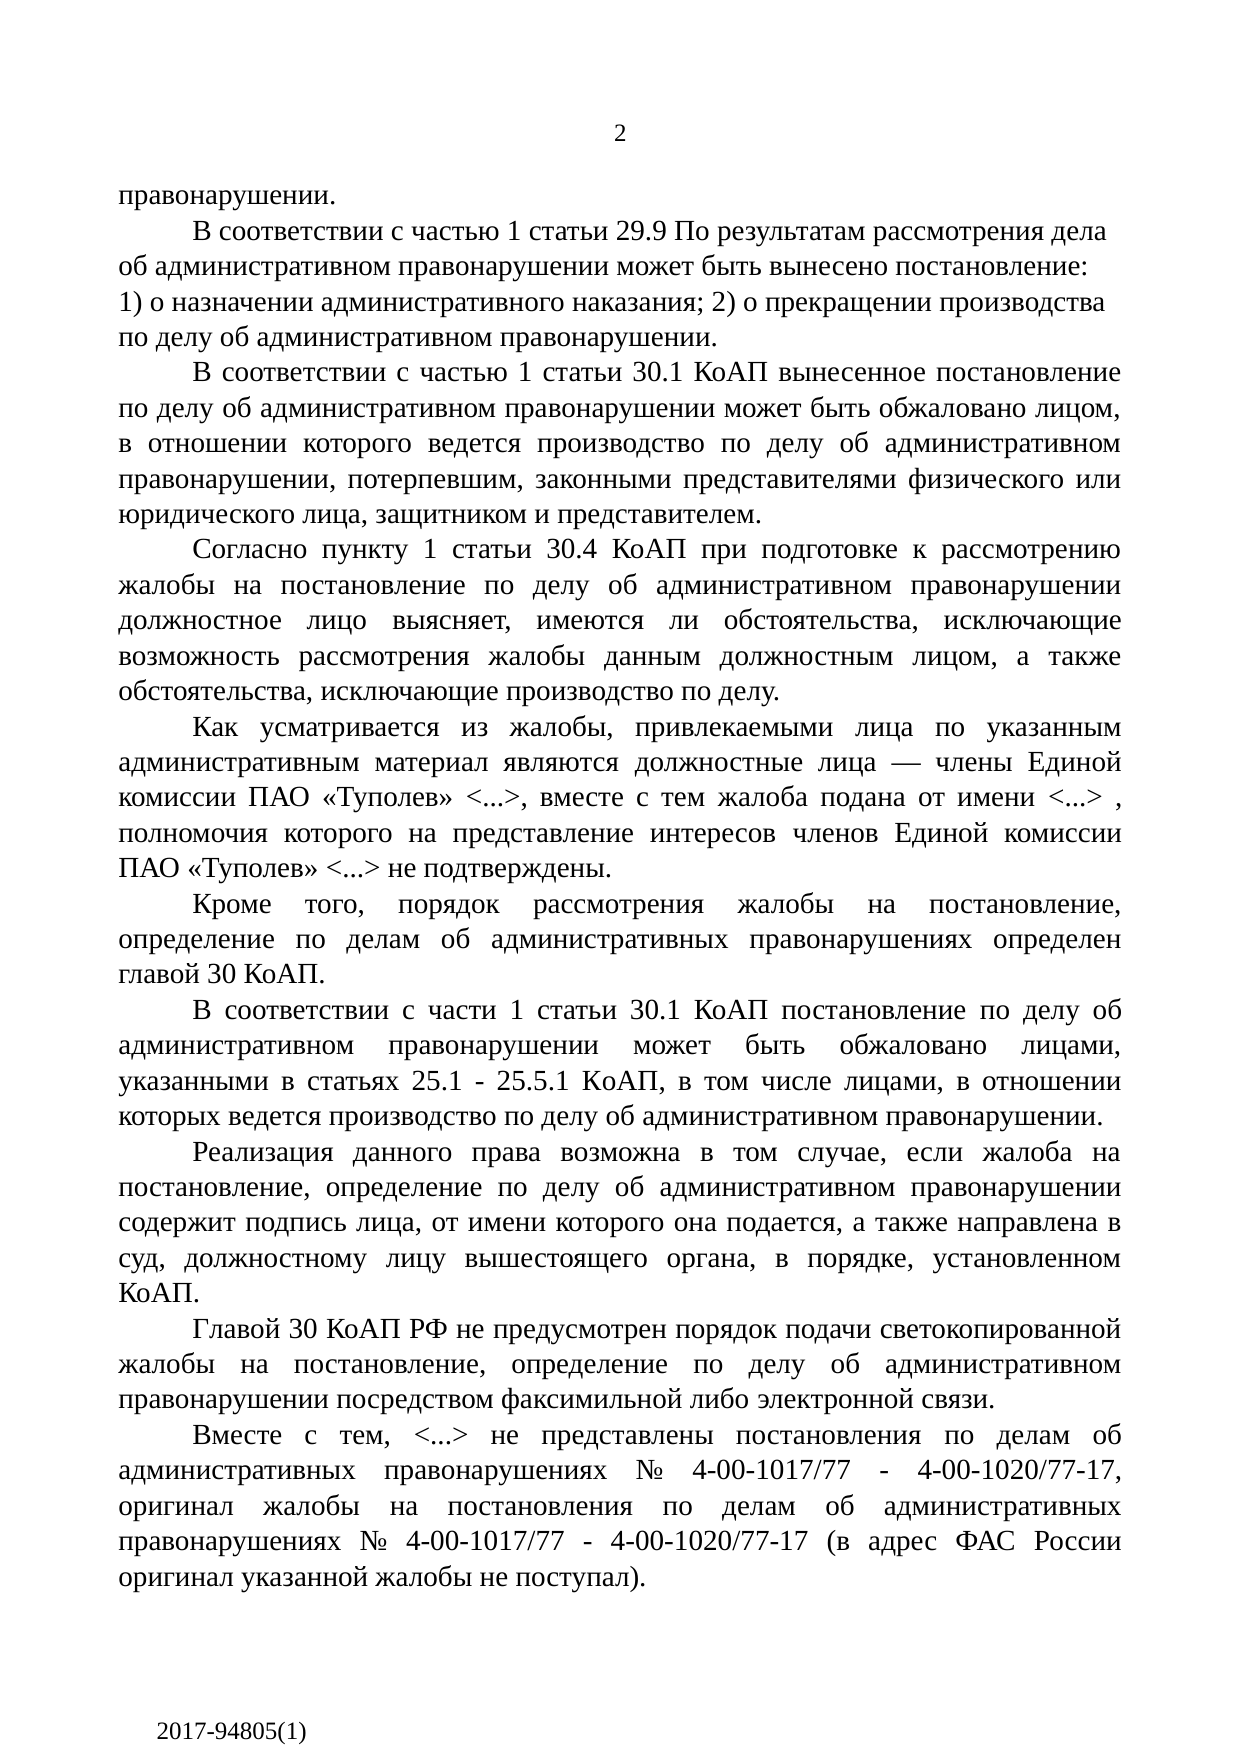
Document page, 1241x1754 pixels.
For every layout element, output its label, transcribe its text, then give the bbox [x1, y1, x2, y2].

text Как усматривается из жалобы, привлекаемыми лица по указанным административным материал являются должностные лица — члены Единой комиссии ПАО «Туполев» <...>, вместе с тем жалоба подана от имени <...> , полномочия которого на представление интересов членов Единой комиссии ПАО «Туполев» <...> не подтверждены. [118, 708, 1122, 885]
text Вместе с тем, <...> не представлены постановления по делам об административных правонарушениях № 4-00-1017/77 - 4-00-1020/77-17, оригинал жалобы на постановления по делам об административных правонарушениях № 4-00-1017/77 - 4-00-1020/77-17 (в адрес ФАС России оригинал указанной жалобы не поступал). [118, 1416, 1122, 1593]
text Реализация данного права возможна в том случае, если жалоба на постановление, определение по делу об административном правонарушении содержит подпись лица, от имени которого она подается, а также направлена в суд, должностному лицу вышестоящего органа, в порядке, установленном КоАП. [118, 1133, 1122, 1310]
text 1) о назначении административного наказания; 2) о прекращении производства по делу об административном правонарушении. [118, 283, 1122, 353]
text В соответствии с частью 1 статьи 30.1 КоАП вынесенное постановление по делу об административном правонарушении может быть обжаловано лицом, в отношении которого ведется производство по делу об административном правонарушении, потерпевшим, законными представителями физического или юридического лица, защитником и представителем. [118, 353, 1122, 531]
text Главой 30 КоАП РФ не предусмотрен порядок подачи светокопированной жалобы на постановление, определение по делу об административном правонарушении посредством факсимильной либо электронной связи. [118, 1310, 1122, 1416]
text Кроме того, порядок рассмотрения жалобы на постановление, определение по делам об административных правонарушениях определен главой 30 КоАП. [118, 885, 1122, 991]
text В соответствии с части 1 статьи 30.1 КоАП постановление по делу об административном правонарушении может быть обжаловано лицами, указанными в статьях 25.1 - 25.5.1 КоАП, в том числе лицами, в отношении которых ведется производство по делу об административном правонарушении. [118, 991, 1122, 1133]
text правонарушении. [118, 176, 1122, 212]
text В соответствии с частью 1 статьи 29.9 По результатам рассмотрения дела об административном правонарушении может быть вынесено постановление: [118, 212, 1122, 283]
text Согласно пункту 1 статьи 30.4 КоАП при подготовке к рассмотрению жалобы на постановление по делу об административном правонарушении должностное лицо выясняет, имеются ли обстоятельства, исключающие возможность рассмотрения жалобы данным должностным лицом, а также обстоятельства, исключающие производство по делу. [118, 531, 1122, 708]
